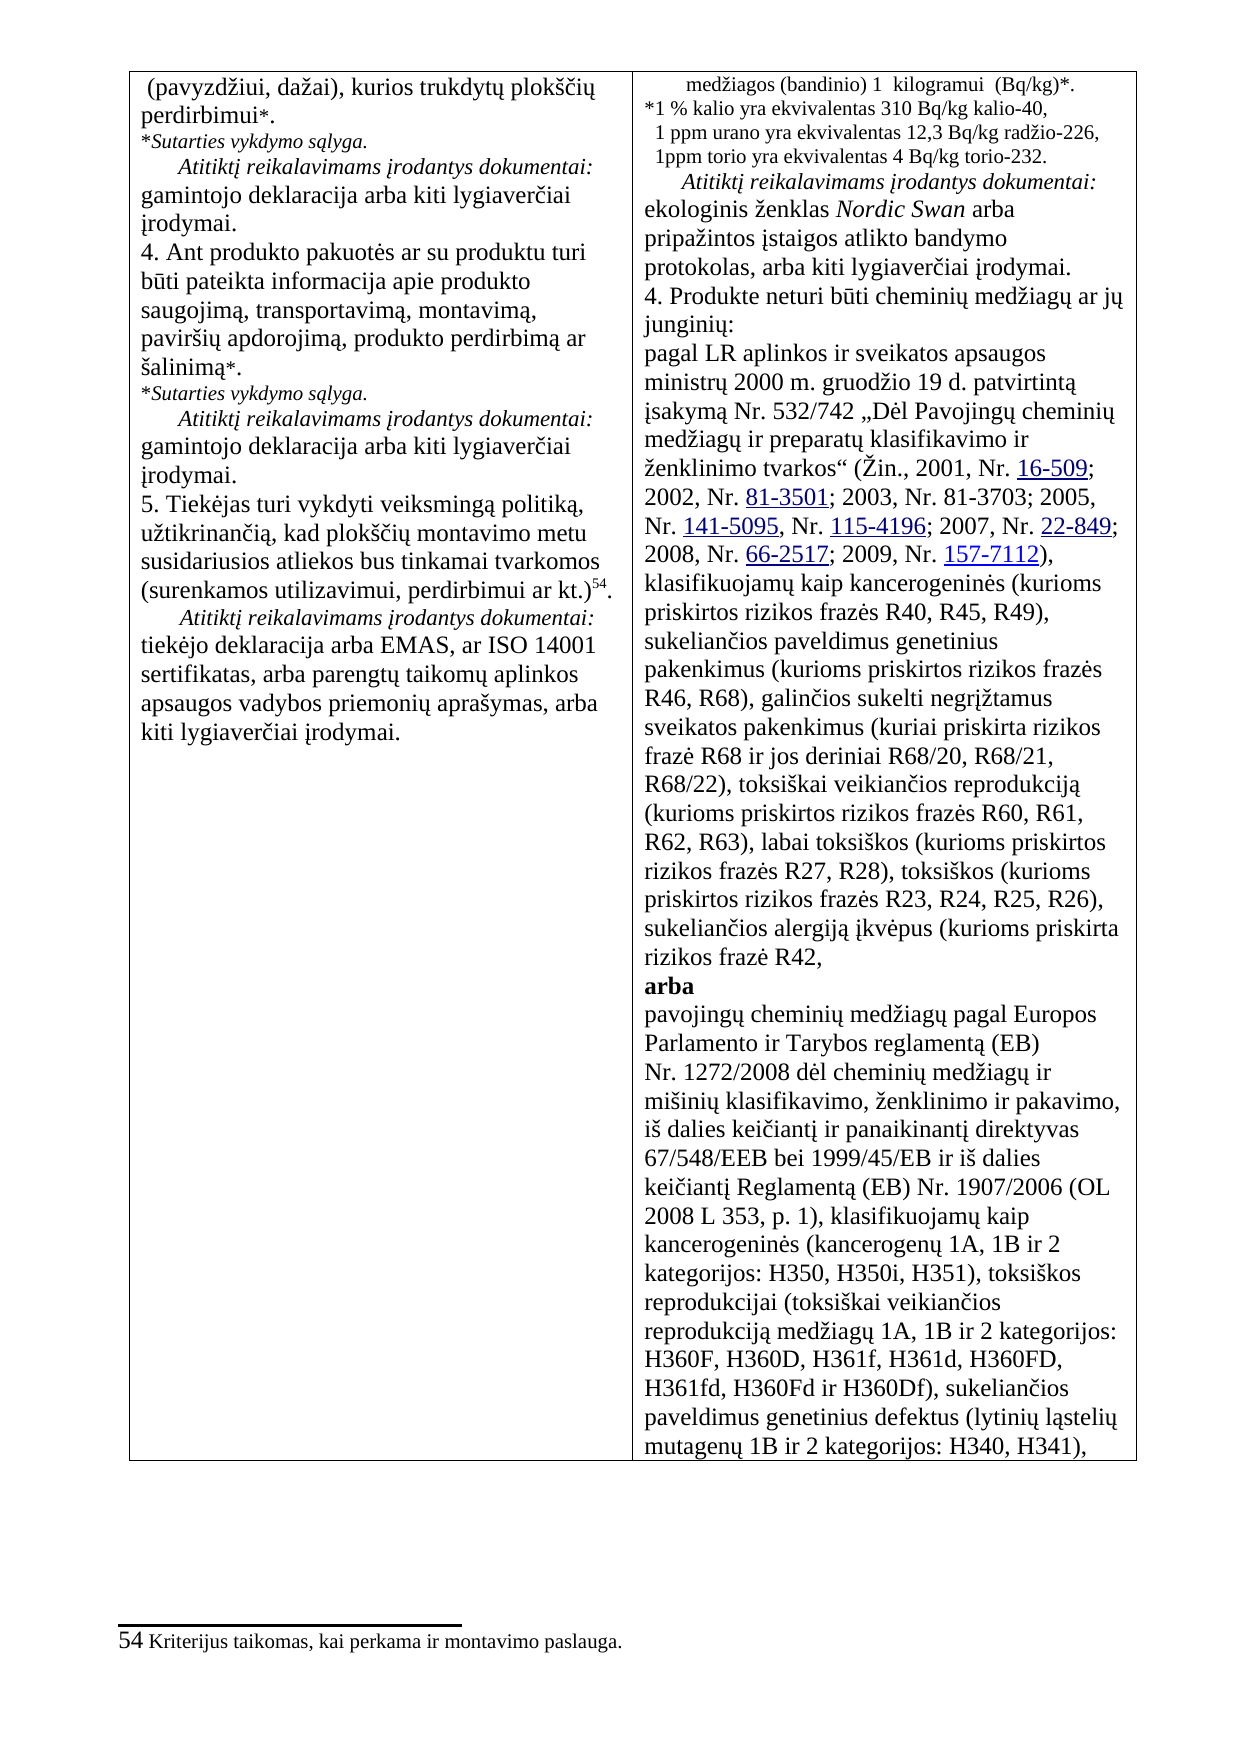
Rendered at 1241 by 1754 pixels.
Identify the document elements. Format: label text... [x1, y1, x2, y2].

table_cell (pavyzdžiui, dažai), kurios trukdytų plokščių perdirbimui*. *Sutarties vykdymo sąlyga. Atitiktį reikalavimams įrodantys dokumentai: gamintojo deklaracija arba kiti lygiaverčiai įrodymai. 4. Ant produkto pakuotės ar su produktu turi būti pateikta informacija apie produkto saugojimą, transportavimą, montavimą, paviršių apdorojimą, produkto perdirbimą ar šalinimą*. *Sutarties vykdymo sąlyga. Atitiktį reikalavimams įrodantys dokumentai: gamintojo deklaracija arba kiti lygiaverčiai įrodymai. 5. Tiekėjas turi vykdyti veiksmingą politiką, užtikrinančią, kad plokščių montavimo metu susidariusios atliekos bus tinkamai tvarkomos (surenkamos utilizavimui, perdirbimui ar kt.). Atitiktį reikalavimams įrodantys dokumentai: tiekėjo deklaracija arba EMAS, ar ISO 14001 sertifikatas, arba parengtų taikomų aplinkos apsaugos vadybos priemonių aprašymas, arba kiti lygiaverčiai įrodymai. [130, 72, 632, 1459]
table_cell medžiagos (bandinio) 1 kilogramui (Bq/kg)*. *1 % kalio yra ekvivalentas 310 Bq/kg kalio-40, 1 ppm urano yra ekvivalentas 12,3 Bq/kg radžio-226, 1ppm torio yra ekvivalentas 4 Bq/kg torio-232. Atitiktį reikalavimams įrodantys dokumentai: ekologinis ženklas Nordic Swan arba pripažintos įstaigos atlikto bandymo protokolas, arba kiti lygiaverčiai įrodymai. 4. Produkte neturi būti cheminių medžiagų ar jų junginių: pagal LR aplinkos ir sveikatos apsaugos ministrų 2000 m. gruodžio 19 d. patvirtintą įsakymą Nr. 532/742 „Dėl Pavojingų cheminių medžiagų ir preparatų klasifikavimo ir ženklinimo tvarkos“ (Žin., 2001, Nr. 16-509; 2002, Nr. 81-3501; 2003, Nr. 81-3703; 2005, Nr. 141-5095, Nr. 115-4196; 2007, Nr. 22-849; 2008, Nr. 66-2517; 2009, Nr. 157-7112), klasifikuojamų kaip kancerogeninės (kurioms priskirtos rizikos frazės R40, R45, R49), sukeliančios paveldimus genetinius pakenkimus (kurioms priskirtos rizikos frazės R46, R68), galinčios sukelti negrįžtamus sveikatos pakenkimus (kuriai priskirta rizikos frazė R68 ir jos deriniai R68/20, R68/21, R68/22), toksiškai veikiančios reprodukciją (kurioms priskirtos rizikos frazės R60, R61, R62, R63), labai toksiškos (kurioms priskirtos rizikos frazės R27, R28), toksiškos (kurioms priskirtos rizikos frazės R23, R24, R25, R26), sukeliančios alergiją įkvėpus (kurioms priskirta rizikos frazė R42, arba pavojingų cheminių medžiagų pagal Europos Parlamento ir Tarybos reglamentą (EB) Nr. 1272/2008 dėl cheminių medžiagų ir mišinių klasifikavimo, ženklinimo ir pakavimo, iš dalies keičiantį ir panaikinantį direktyvas 67/548/EEB bei 1999/45/EB ir iš dalies keičiantį Reglamentą (EB) Nr. 1907/2006 (OL 2008 L 353, p. 1), klasifikuojamų kaip kancerogeninės (kancerogenų 1A, 1B ir 2 kategorijos: H350, H350i, H351), toksiškos reprodukcijai (toksiškai veikiančios reprodukciją medžiagų 1A, 1B ir 2 kategorijos: H360F, H360D, H361f, H361d, H360FD, H361fd, H360Fd ir H360Df), sukeliančios paveldimus genetinius defektus (lytinių ląstelių mutagenų 1B ir 2 kategorijos: H340, H341), [633, 72, 1136, 1459]
